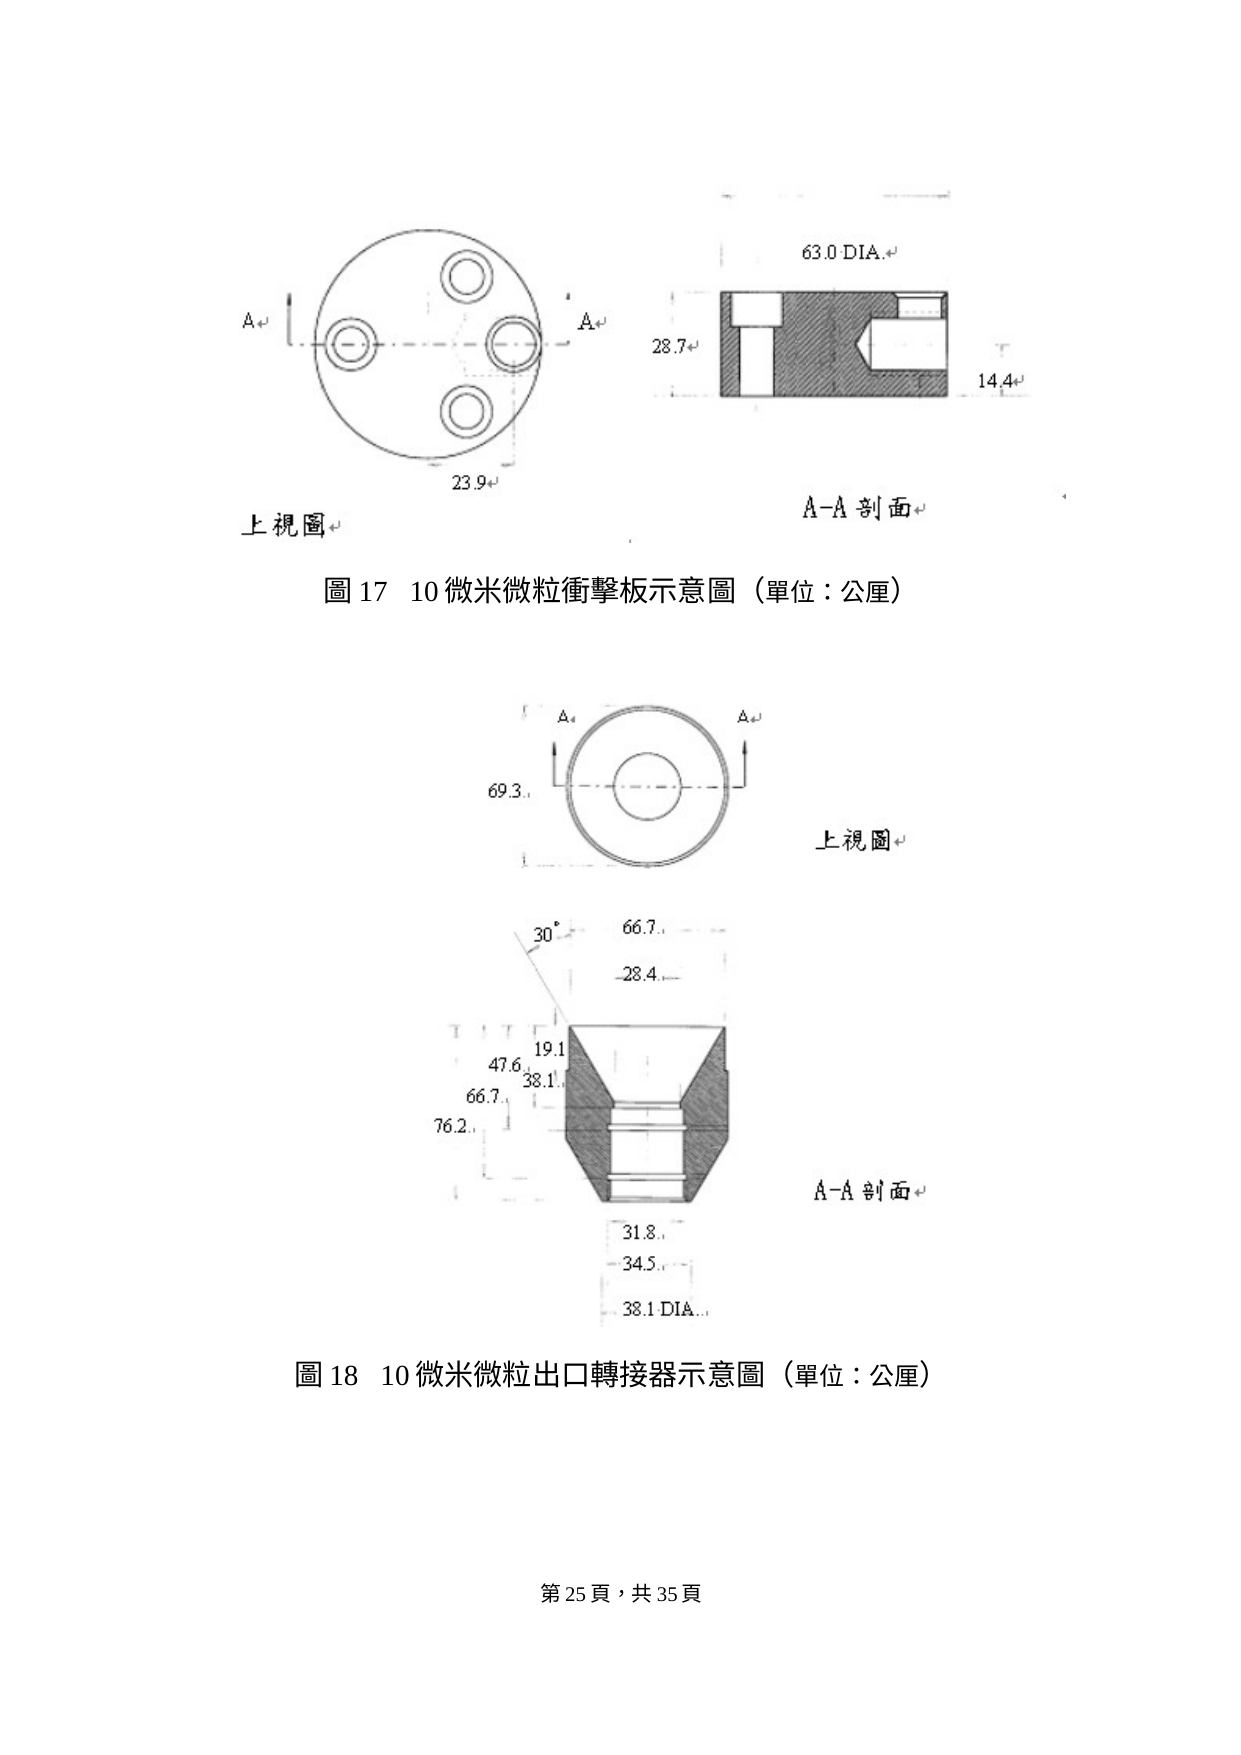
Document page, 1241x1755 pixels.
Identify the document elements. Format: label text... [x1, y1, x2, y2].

text 圖18 10微米微粒出口轉接器示意圖（單位：公厘） [150, 1351, 1093, 1393]
text 圖17 10微米微粒衝擊板示意圖（單位：公厘） [150, 567, 1093, 610]
